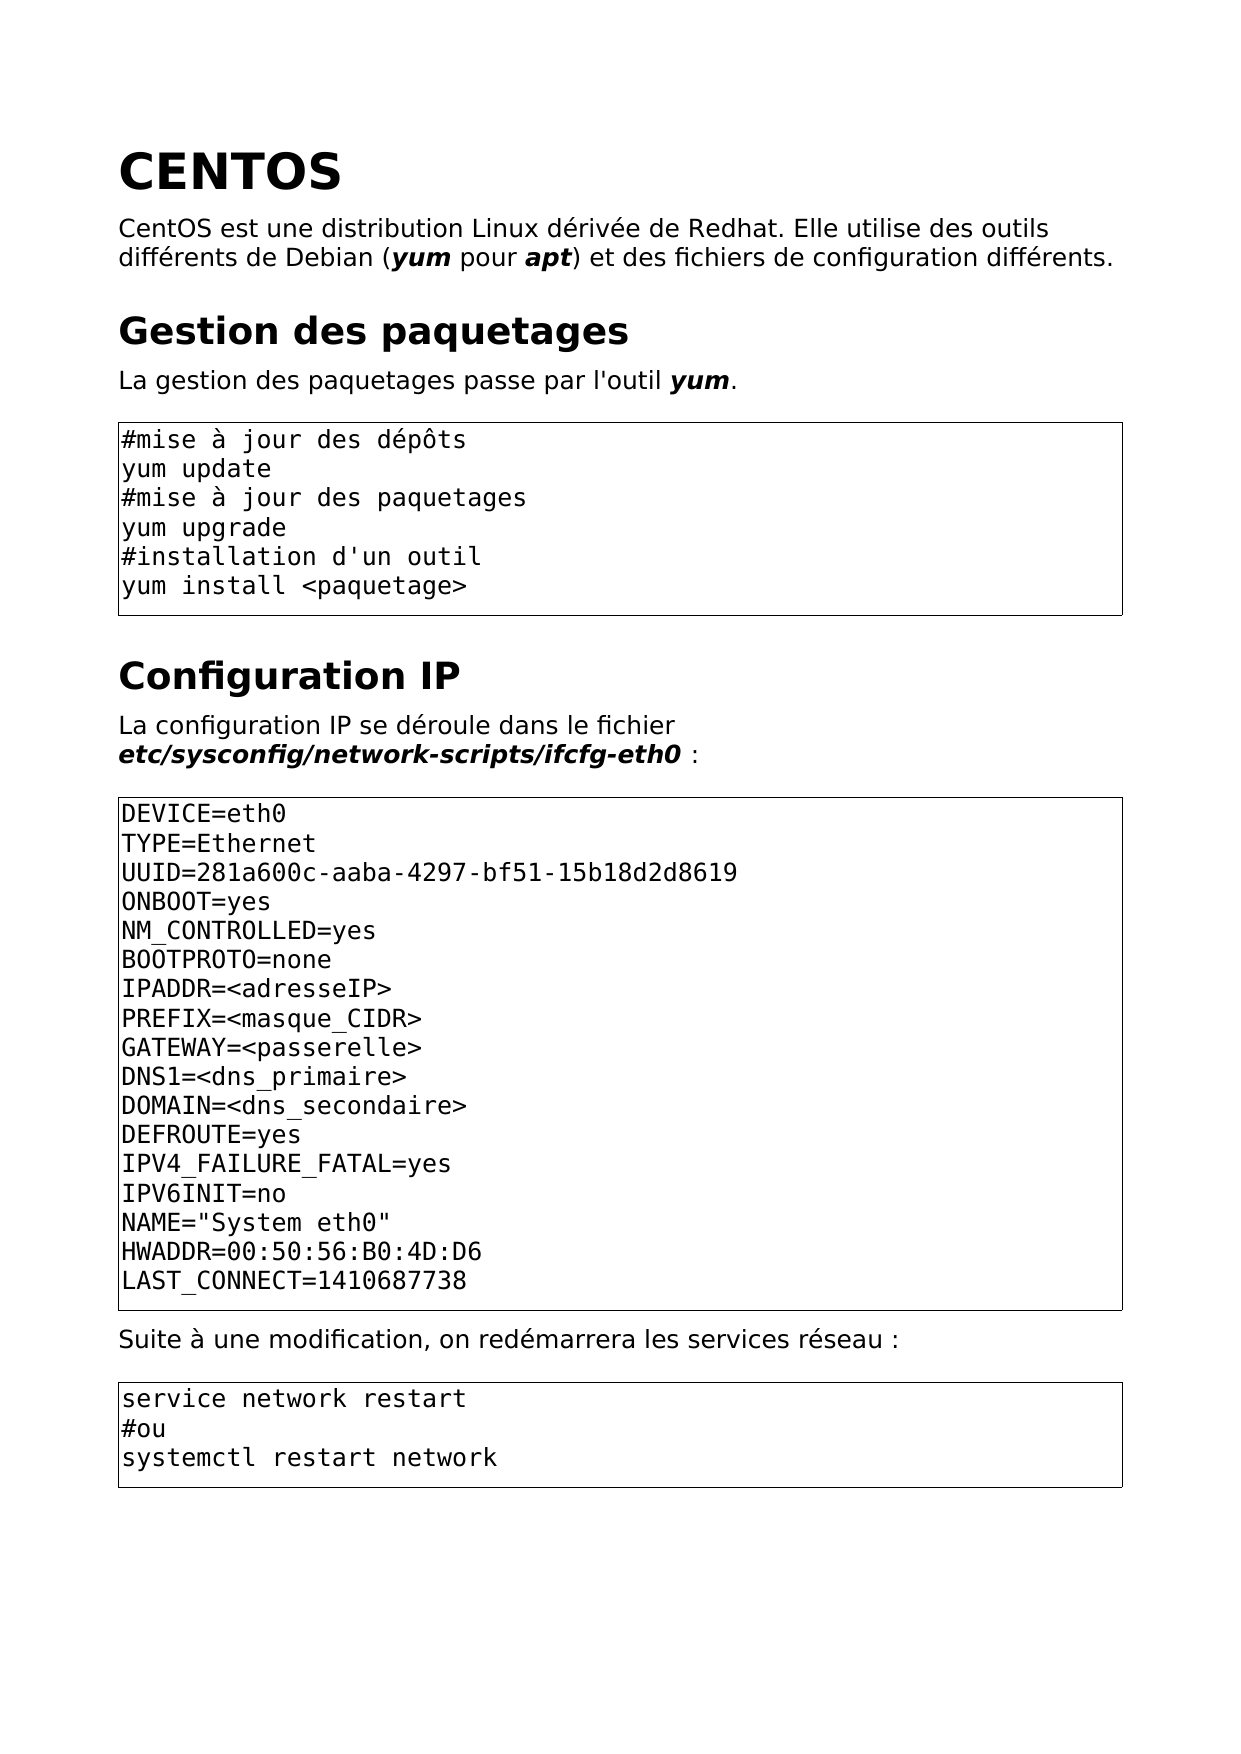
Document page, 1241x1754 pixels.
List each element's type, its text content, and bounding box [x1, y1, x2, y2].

subtitle Configuration IP [118, 655, 1122, 698]
table_header service network restart #ou systemctl restart network [119, 1383, 1122, 1487]
table_header #mise à jour des dépôts yum update #mise à jour des paquetages yum upgrade #installation d'un outil yum install <paquetage> [119, 423, 1122, 615]
table_header DEVICE=eth0 TYPE=Ethernet UUID=281a600c-aaba-4297-bf51-15b18d2d8619 ONBOOT=yes NM_CONTROLLED=yes BOOTPROTO=none IPADDR=<adresseIP> PREFIX=<masque_CIDR> GATEWAY=<passerelle> DNS1=<dns_primaire> DOMAIN=<dns_secondaire> DEFROUTE=yes IPV4_FAILURE_FATAL=yes IPV6INIT=no NAME="System eth0" HWADDR=00:50:56:B0:4D:D6 LAST_CONNECT=1410687738 [119, 798, 1122, 1310]
text Suite à une modification, on redémarrera les services réseau : [118, 1325, 1122, 1354]
subtitle Gestion des paquetages [118, 310, 1122, 353]
text CentOS est une distribution Linux dérivée de Redhat. Elle utilise des outils différents de Debian (yum pour apt) et des fichiers de configuration différents. [118, 214, 1122, 272]
text La configuration IP se déroule dans le fichier etc/sysconfig/network-scripts/ifcfg-eth0 : [118, 711, 1122, 769]
text La gestion des paquetages passe par l'outil yum. [118, 366, 1122, 395]
subtitle CENTOS [118, 143, 1122, 201]
